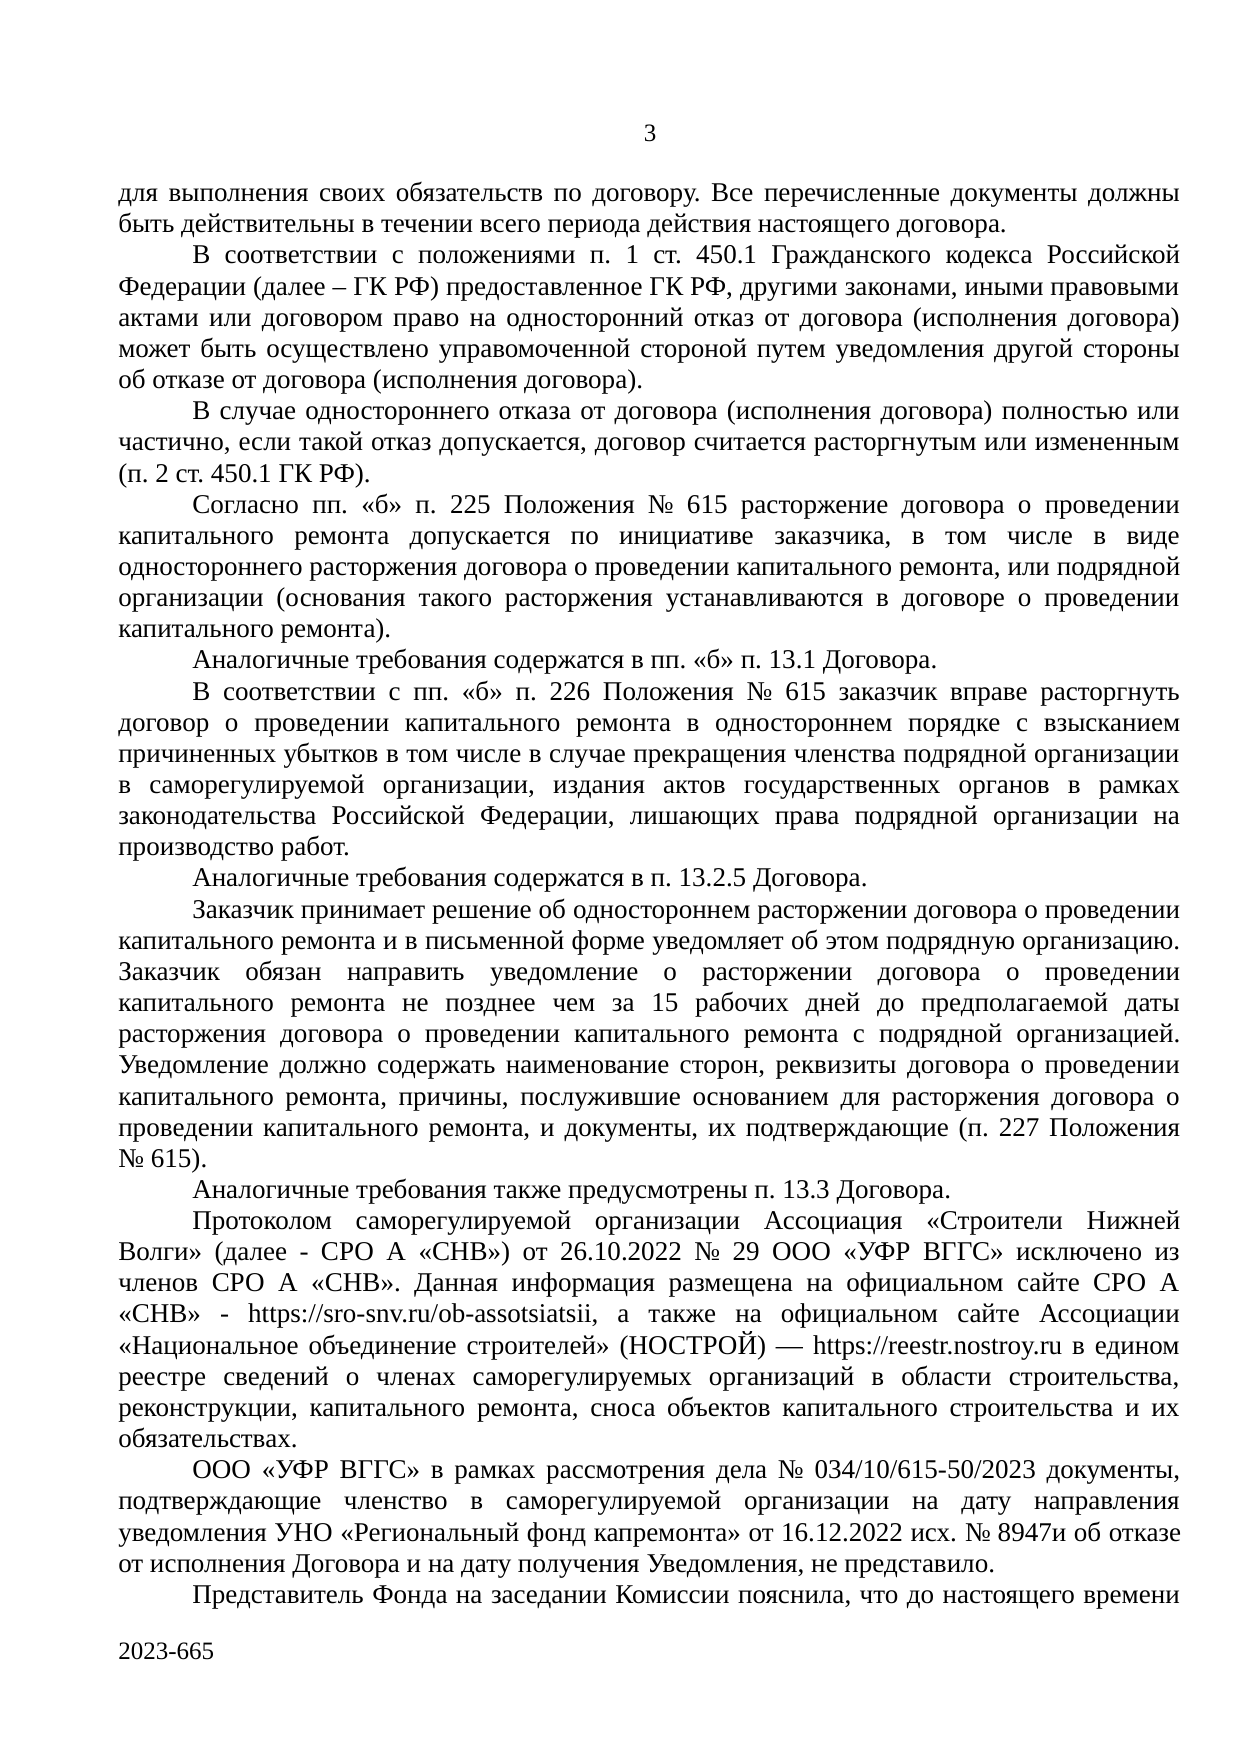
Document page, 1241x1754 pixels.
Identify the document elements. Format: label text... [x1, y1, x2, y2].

text Протоколом саморегулируемой организации Ассоциация «Строители Нижней Волги» (далее - СРО А «СНВ») от 26.10.2022 № 29 ООО «УФР ВГГС» исключено из членов СРО А «СНВ». Данная информация размещена на официальном сайте СРО А «СНВ» - https://sro-snv.ru/ob-assotsiatsii, а также на официальном сайте Ассоциации «Национальное объединение строителей» (НОСТРОЙ) — https://reestr.nostroy.ru в едином реестре сведений о членах саморегулируемых организаций в области строительства, реконструкции, капитального ремонта, сноса объектов капитального строительства и их обязательствах. [118, 1204, 1181, 1453]
text Согласно пп. «б» п. 225 Положения № 615 расторжение договора о проведении капитального ремонта допускается по инициативе заказчика, в том числе в виде одностороннего расторжения договора о проведении капитального ремонта, или подрядной организации (основания такого расторжения устанавливаются в договоре о проведении капитального ремонта). [118, 488, 1181, 643]
text Аналогичные требования также предусмотрены п. 13.3 Договора. [118, 1173, 1181, 1204]
text Представитель Фонда на заседании Комиссии пояснила, что до настоящего времени [118, 1578, 1181, 1609]
text В соответствии с положениями п. 1 ст. 450.1 Гражданского кодекса Российской Федерации (далее – ГК РФ) предоставленное ГК РФ, другими законами, иными правовыми актами или договором право на односторонний отказ от договора (исполнения договора) может быть осуществлено управомоченной стороной путем уведомления другой стороны об отказе от договора (исполнения договора). [118, 239, 1181, 394]
text Аналогичные требования содержатся в пп. «б» п. 13.1 Договора. [118, 643, 1181, 675]
text Заказчик принимает решение об одностороннем расторжении договора о проведении капитального ремонта и в письменной форме уведомляет об этом подрядную организацию. Заказчик обязан направить уведомление о расторжении договора о проведении капитального ремонта не позднее чем за 15 рабочих дней до предполагаемой даты расторжения договора о проведении капитального ремонта с подрядной организацией. Уведомление должно содержать наименование сторон, реквизиты договора о проведении капитального ремонта, причины, послужившие основанием для расторжения договора о проведении капитального ремонта, и документы, их подтверждающие (п. 227 Положения № 615). [118, 893, 1181, 1173]
text ООО «УФР ВГГС» в рамках рассмотрения дела № 034/10/615-50/2023 документы, подтверждающие членство в саморегулируемой организации на дату направления уведомления УНО «Региональный фонд капремонта» от 16.12.2022 исх. № 8947и об отказе от исполнения Договора и на дату получения Уведомления, не представило. [118, 1453, 1181, 1578]
text Аналогичные требования содержатся в п. 13.2.5 Договора. [118, 862, 1181, 893]
text В соответствии с пп. «б» п. 226 Положения № 615 заказчик вправе расторгнуть договор о проведении капитального ремонта в одностороннем порядке с взысканием причиненных убытков в том числе в случае прекращения членства подрядной организации в саморегулируемой организации, издания актов государственных органов в рамках законодательства Российской Федерации, лишающих права подрядной организации на производство работ. [118, 675, 1181, 862]
text для выполнения своих обязательств по договору. Все перечисленные документы должны быть действительны в течении всего периода действия настоящего договора. [118, 176, 1181, 239]
text В случае одностороннего отказа от договора (исполнения договора) полностью или частично, если такой отказ допускается, договор считается расторгнутым или измененным (п. 2 ст. 450.1 ГК РФ). [118, 394, 1181, 488]
